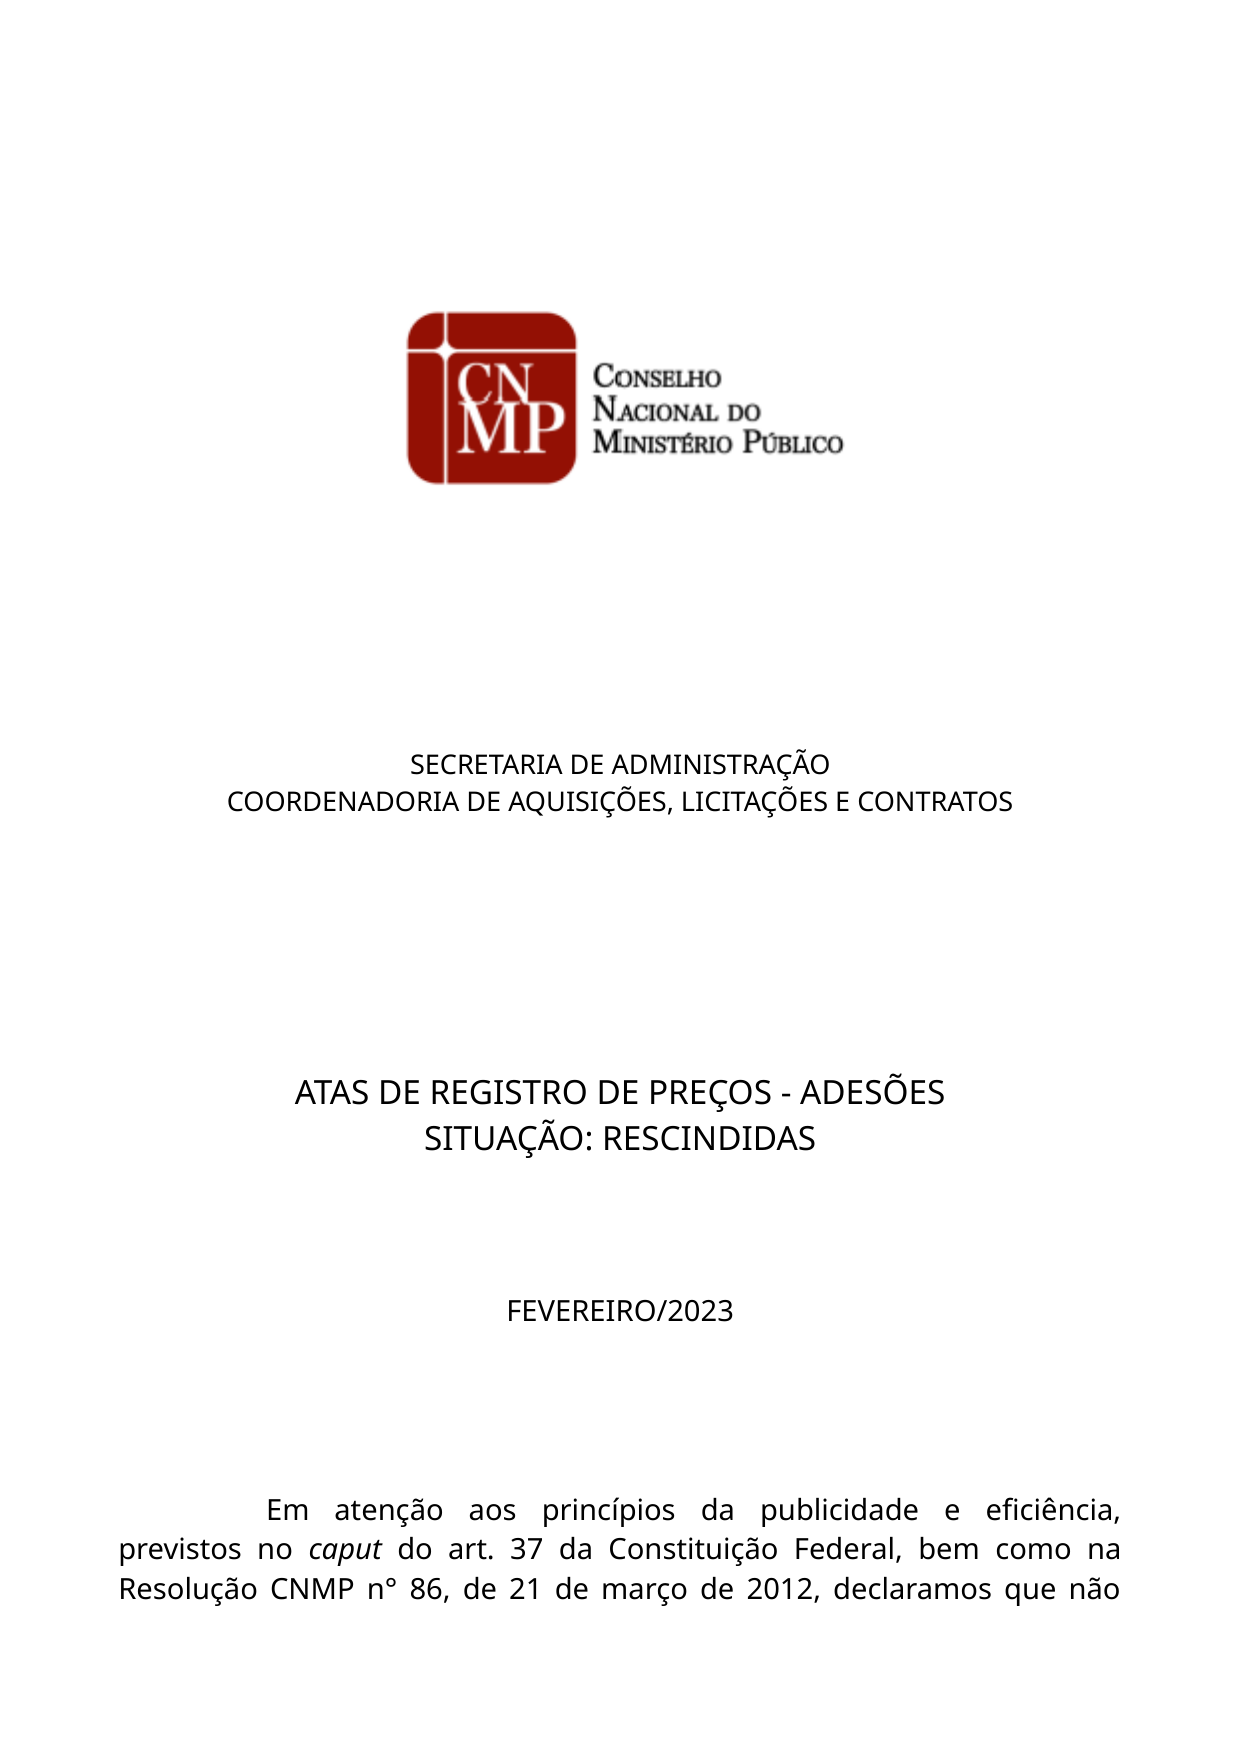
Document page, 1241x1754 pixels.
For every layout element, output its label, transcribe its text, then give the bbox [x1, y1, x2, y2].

text SITUAÇÃO: RESCINDIDAS [118, 1114, 1122, 1160]
text SECRETARIA DE ADMINISTRAÇÃO [118, 746, 1122, 782]
text COORDENADORIA DE AQUISIÇÕES, LICITAÇÕES E CONTRATOS [118, 782, 1122, 819]
text ATAS DE REGISTRO DE PREÇOS - ADESÕES [118, 1069, 1122, 1114]
text FEVEREIRO/2023 [118, 1290, 1122, 1330]
text Em atenção aos princípios da publicidade e eficiência, previstos no caput do art. 37 da Constituição Federal, bem como na Resolução CNMP n° 86, de 21 de março de 2012, declaramos que não [118, 1489, 1122, 1608]
